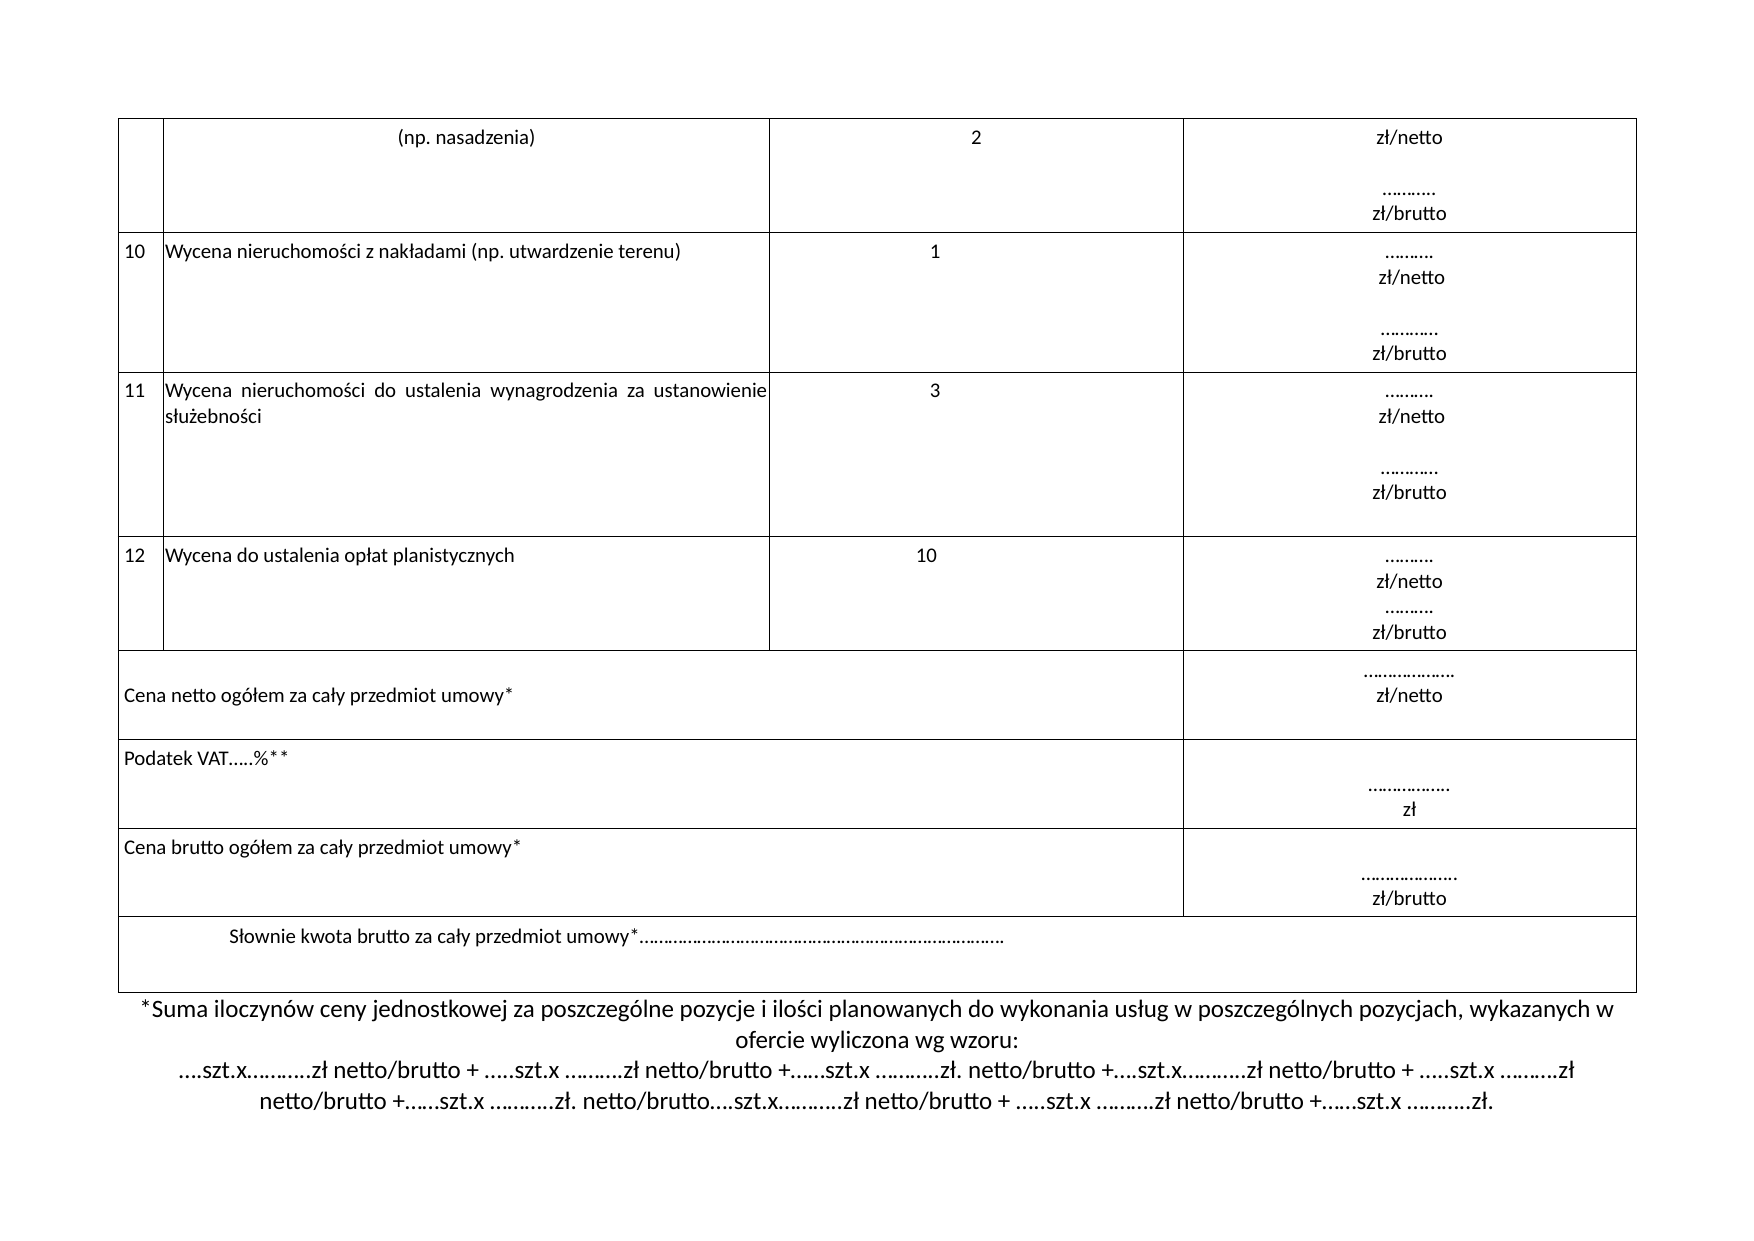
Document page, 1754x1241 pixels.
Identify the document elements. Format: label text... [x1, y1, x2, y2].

table_cell Cena netto ogółem za cały przedmiot umowy* [119, 651, 1183, 739]
table_cell [119, 119, 163, 232]
table_cell 10 [770, 537, 1183, 650]
table_cell 11 [119, 373, 163, 536]
table_cell ………. zł/netto ………… zł/brutto [1184, 373, 1636, 536]
table_cell Słownie kwota brutto za cały przedmiot umowy*…………………………………………………………………. [119, 917, 1636, 992]
table_cell ………. zł/netto ………. zł/brutto [1184, 537, 1636, 650]
table_cell ……………….. zł/brutto [1184, 829, 1636, 916]
table_cell (np. nasadzenia) [164, 119, 769, 232]
table_cell 10 [119, 233, 163, 371]
table_cell …………….. zł [1184, 740, 1636, 827]
table_cell Podatek VAT…..%** [119, 740, 1183, 827]
text *Suma iloczynów ceny jednostkowej za poszczególne pozycje i ilości planowanych do wykonania usług w poszczególnych pozycjach, wykazanych w ofercie wyliczona wg wzoru: [118, 993, 1636, 1054]
table_cell 12 [119, 537, 163, 650]
table_cell Wycena nieruchomości z nakładami (np. utwardzenie terenu) [164, 233, 769, 371]
table_cell Wycena nieruchomości do ustalenia wynagrodzenia za ustanowienie służebności [164, 373, 769, 536]
table_cell ………………. zł/netto [1184, 651, 1636, 739]
text ….szt.x………..zł netto/brutto + …..szt.x ……….zł netto/brutto +……szt.x ………..zł. netto/brutto +….szt.x………..zł netto/brutto + …..szt.x ……….zł netto/brutto +……szt.x ………..zł. netto/brutto….szt.x………..zł netto/brutto + …..szt.x ……….zł netto/brutto +……szt.x ………..zł. [118, 1054, 1636, 1115]
table_cell ………. zł/netto ………… zł/brutto [1184, 233, 1636, 371]
table_cell zł/netto ……….. zł/brutto [1184, 119, 1636, 232]
table_cell 2 [770, 119, 1183, 232]
table_cell 3 [770, 373, 1183, 536]
table_cell 1 [770, 233, 1183, 371]
table_cell Cena brutto ogółem za cały przedmiot umowy* [119, 829, 1183, 916]
table_cell Wycena do ustalenia opłat planistycznych [164, 537, 769, 650]
